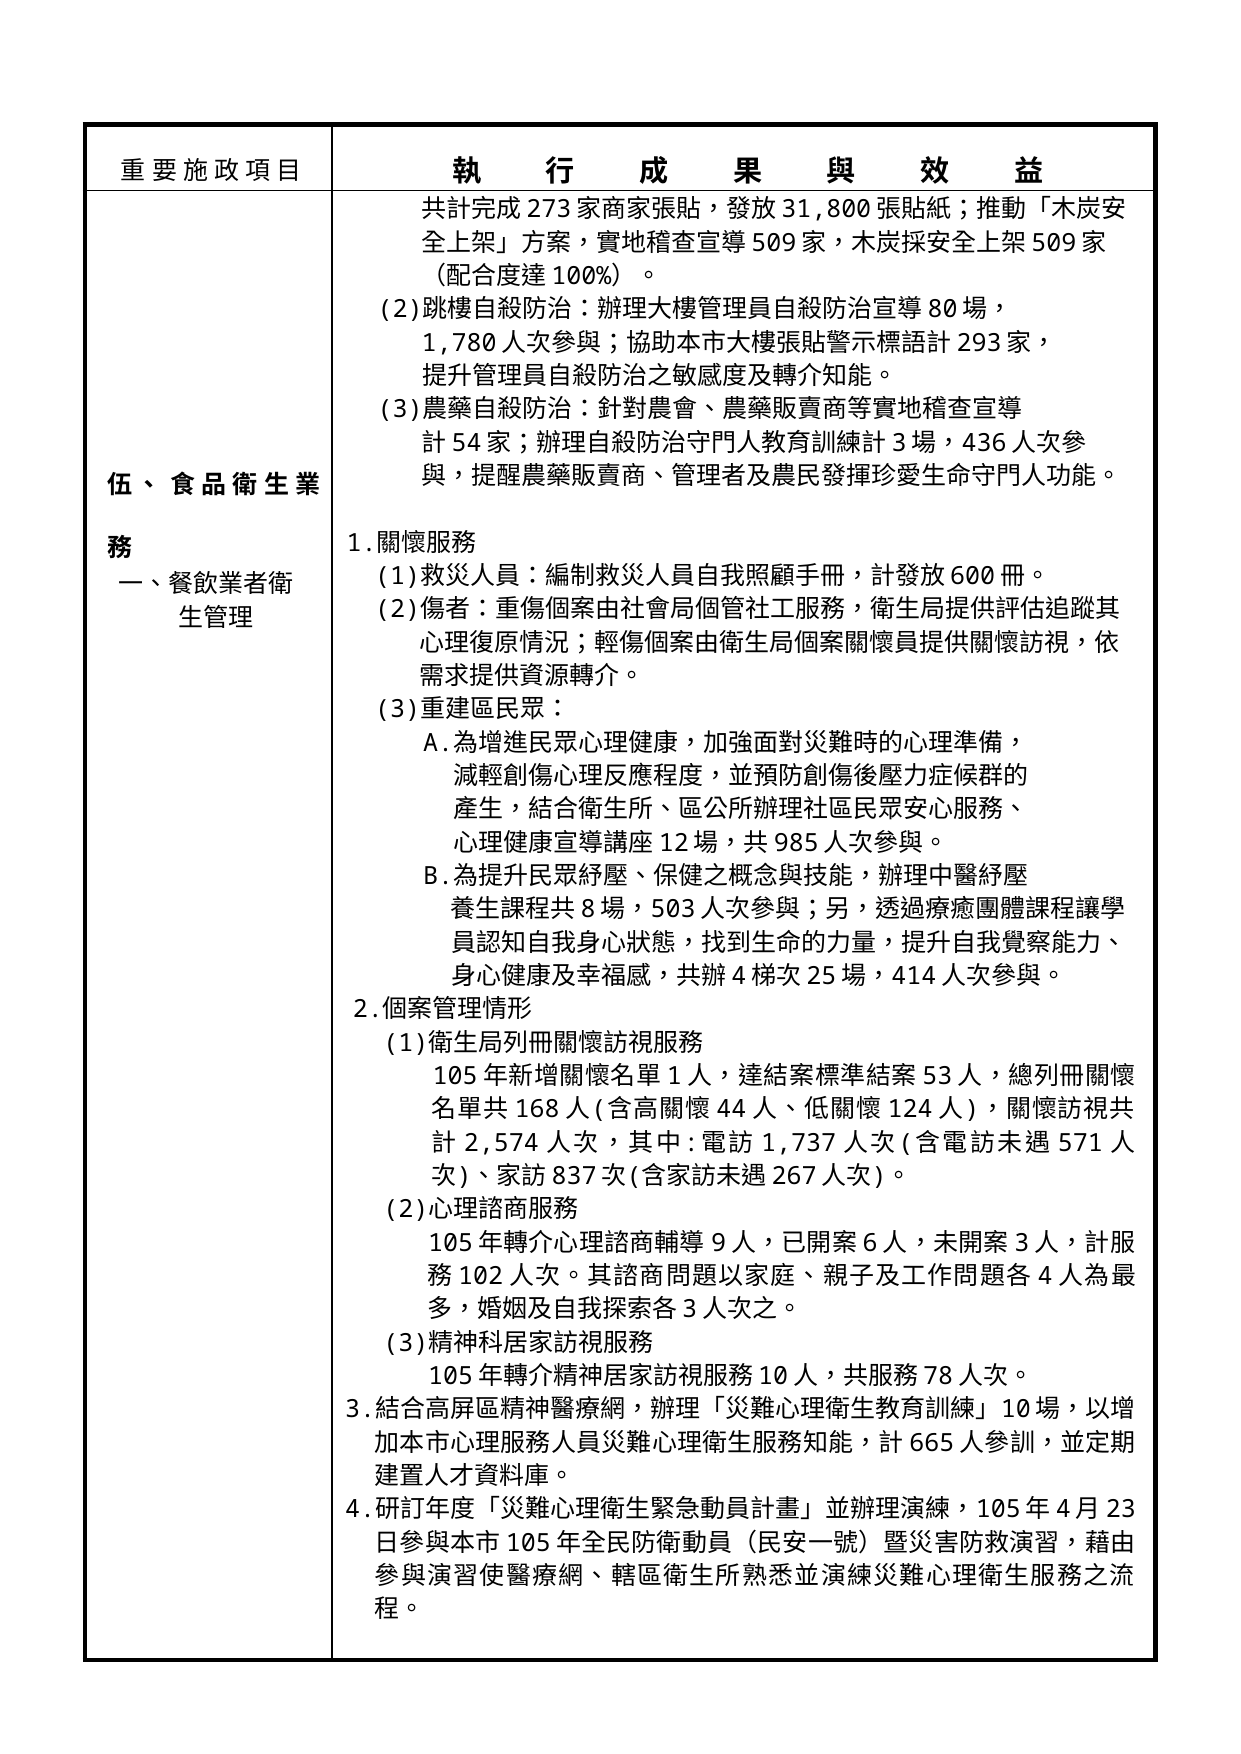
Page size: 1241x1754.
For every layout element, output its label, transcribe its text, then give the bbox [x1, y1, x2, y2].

table_header 重要施政項目 [87, 127, 331, 189]
table_header 執 行 成 果 與 效 益 [333, 127, 1153, 189]
table_cell 共計完成273家商家張貼，發放31,800張貼紙；推動「木炭安全上架」方案，實地稽查宣導509家，木炭採安全上架509家（配合度達100%）。 (2)跳樓自殺防治：辦理大樓管理員自殺防治宣導80場， 1,780人次參與；協助本市大樓張貼警示標語計293家， 提升管理員自殺防治之敏感度及轉介知能。 (3)農藥自殺防治：針對農會、農藥販賣商等實地稽查宣導 計54家；辦理自殺防治守門人教育訓練計3場，436人次參與，提醒農藥販賣商、管理者及農民發揮珍愛生命守門人功能。 1.關懷服務 (1)救災人員：編制救災人員自我照顧手冊，計發放600冊。 (2)傷者：重傷個案由社會局個管社工服務，衛生局提供評估追蹤其心理復原情況；輕傷個案由衛生局個案關懷員提供關懷訪視，依需求提供資源轉介。 (3)重建區民眾： A.為增進民眾心理健康，加強面對災難時的心理準備， 減輕創傷心理反應程度，並預防創傷後壓力症候群的 產生，結合衛生所、區公所辦理社區民眾安心服務、 心理健康宣導講座12場，共985人次參與。 B.為提升民眾紓壓、保健之概念與技能，辦理中醫紓壓 養生課程共8場，503人次參與；另，透過療癒團體課程讓學員認知自我身心狀態，找到生命的力量，提升自我覺察能力、身心健康及幸福感，共辦4梯次25場，414人次參與。 2.個案管理情形 (1)衛生局列冊關懷訪視服務 105年新增關懷名單1人，達結案標準結案53人，總列冊關懷名單共168人(含高關懷44人、低關懷124人)，關懷訪視共計2,574人次，其中:電訪1,737人次(含電訪未遇571人次)、家訪837次(含家訪未遇267人次)。 (2)心理諮商服務 105年轉介心理諮商輔導9人，已開案6人，未開案3人，計服務102人次。其諮商問題以家庭、親子及工作問題各4人為最多，婚姻及自我探索各3人次之。 (3)精神科居家訪視服務 105年轉介精神居家訪視服務10人，共服務78人次。 3.結合高屏區精神醫療網，辦理「災難心理衛生教育訓練」10場，以增加本市心理服務人員災難心理衛生服務知能，計665人參訓，並定期建置人才資料庫。 4.研訂年度「災難心理衛生緊急動員計畫」並辦理演練，105年4月23日參與本市105年全民防衛動員（民安一號）暨災害防救演習，藉由參與演習使醫療網、轄區衛生所熟悉並演練災難心理衛生服務之流程。 [333, 191, 1153, 1658]
table_cell 伍、食品衛生業務 一、餐飲業者衛生管理 [87, 191, 331, 1658]
